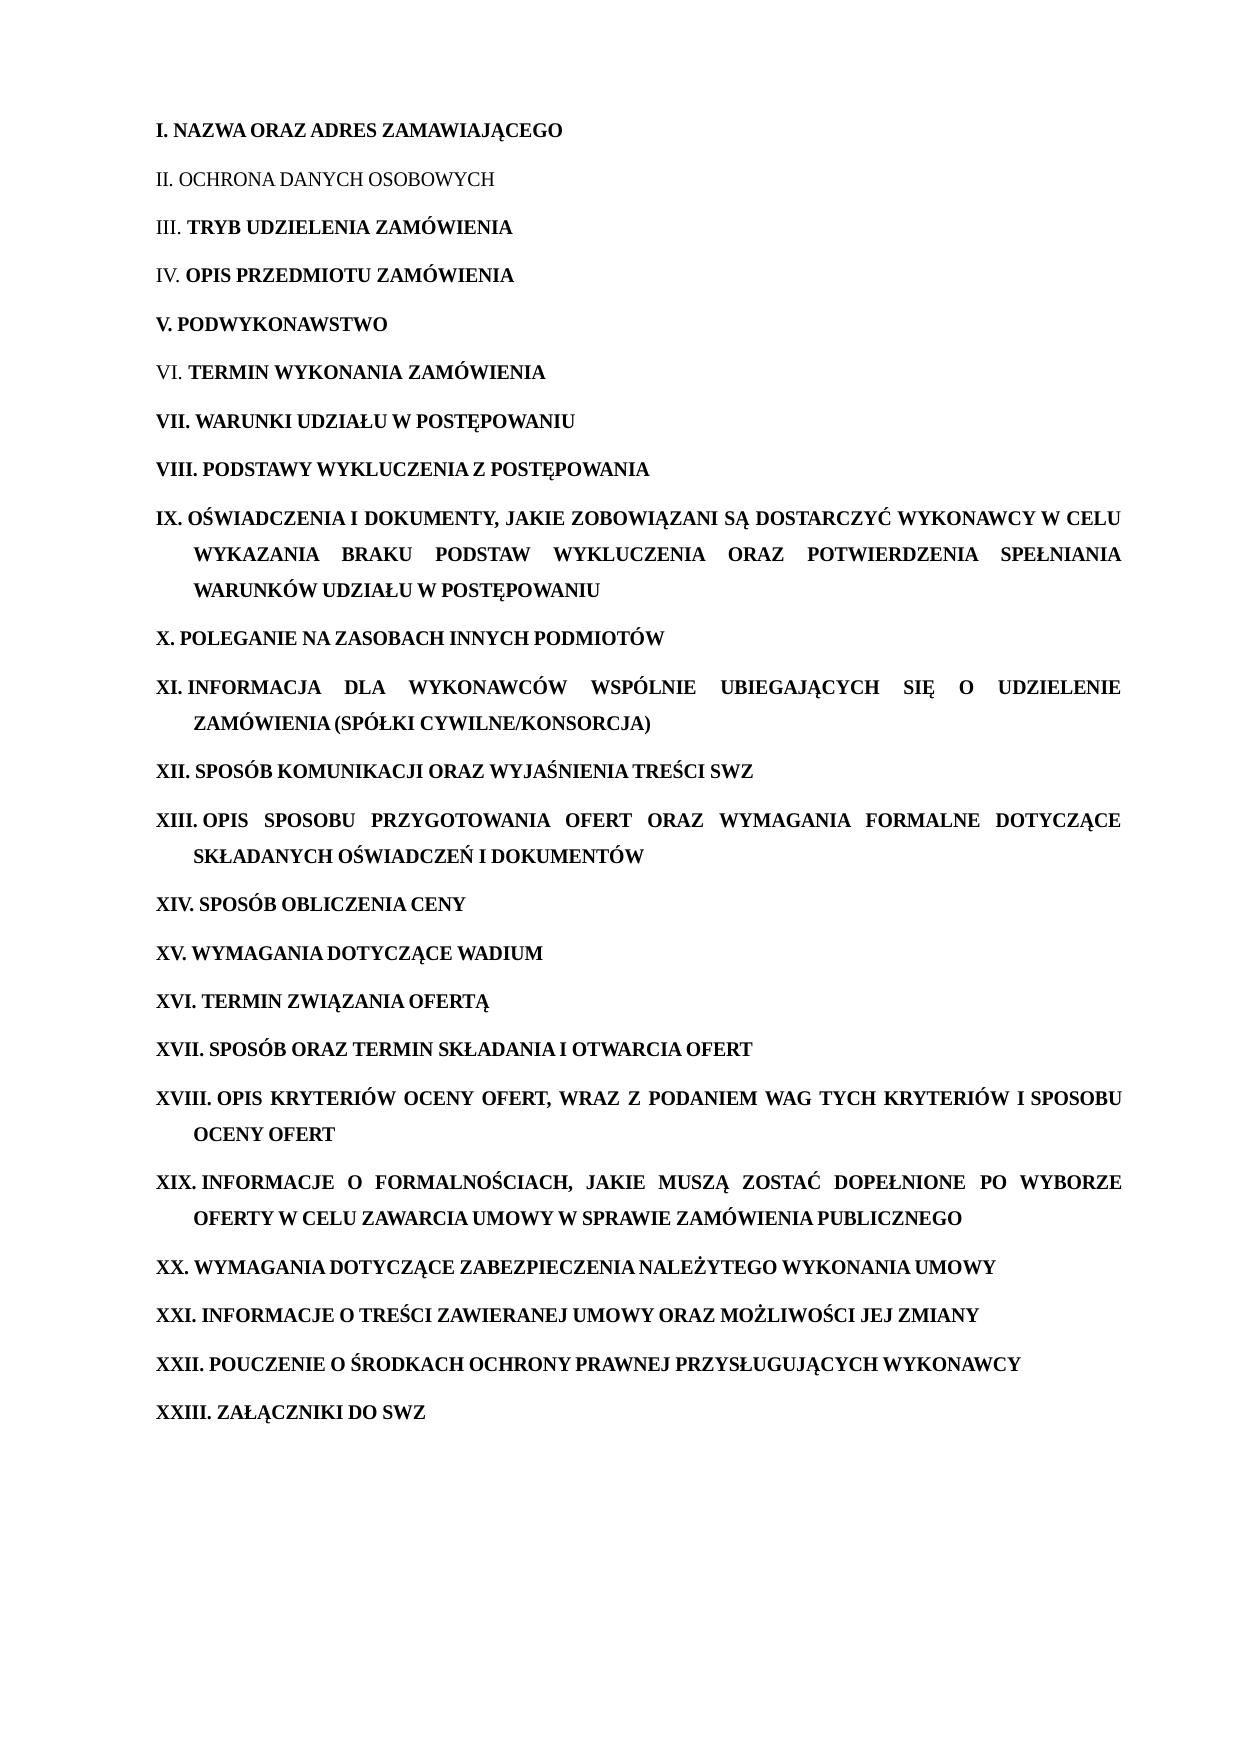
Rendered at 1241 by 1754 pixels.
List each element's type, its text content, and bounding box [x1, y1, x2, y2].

list WARUNKI UDZIAŁU W POSTĘPOWANIU [156, 409, 1122, 433]
list INFORMACJA DLA WYKONAWCÓW WSPÓLNIE UBIEGAJĄCYCH SIĘ O UDZIELENIE ZAMÓWIENIA (SPÓŁKI CYWILNE/KONSORCJA) [156, 674, 1122, 735]
list ZAŁĄCZNIKI DO SWZ [156, 1400, 1122, 1424]
list SPOSÓB ORAZ TERMIN SKŁADANIA I OTWARCIA OFERT [156, 1037, 1122, 1061]
list POLEGANIE NA ZASOBACH INNYCH PODMIOTÓW [156, 626, 1122, 650]
list OŚWIADCZENIA I DOKUMENTY, JAKIE ZOBOWIĄZANI SĄ DOSTARCZYĆ WYKONAWCY W CELU WYKAZANIA BRAKU PODSTAW WYKLUCZENIA ORAZ POTWIERDZENIA SPEŁNIANIA WARUNKÓW UDZIAŁU W POSTĘPOWANIU [156, 506, 1122, 602]
list SPOSÓB OBLICZENIA CENY [156, 892, 1122, 916]
list PODSTAWY WYKLUCZENIA Z POSTĘPOWANIA [156, 457, 1122, 481]
list INFORMACJE O TREŚCI ZAWIERANEJ UMOWY ORAZ MOŻLIWOŚCI JEJ ZMIANY [156, 1303, 1122, 1327]
list PODWYKONAWSTWO [156, 312, 1122, 336]
list TRYB UDZIELENIA ZAMÓWIENIA [156, 215, 1122, 239]
list TERMIN WYKONANIA ZAMÓWIENIA [156, 360, 1122, 384]
list OPIS SPOSOBU PRZYGOTOWANIA OFERT ORAZ WYMAGANIA FORMALNE DOTYCZĄCE SKŁADANYCH OŚWIADCZEŃ I DOKUMENTÓW [156, 807, 1122, 868]
list OPIS PRZEDMIOTU ZAMÓWIENIA [156, 263, 1122, 287]
list NAZWA ORAZ ADRES ZAMAWIAJĄCEGO [156, 118, 1122, 142]
list INFORMACJE O FORMALNOŚCIACH, JAKIE MUSZĄ ZOSTAĆ DOPEŁNIONE PO WYBORZE OFERTY W CELU ZAWARCIA UMOWY W SPRAWIE ZAMÓWIENIA PUBLICZNEGO [156, 1170, 1122, 1230]
list OCHRONA DANYCH OSOBOWYCH [156, 167, 1122, 191]
list WYMAGANIA DOTYCZĄCE ZABEZPIECZENIA NALEŻYTEGO WYKONANIA UMOWY [156, 1255, 1122, 1279]
list OPIS KRYTERIÓW OCENY OFERT, WRAZ Z PODANIEM WAG TYCH KRYTERIÓW I SPOSOBU OCENY OFERT [156, 1086, 1122, 1146]
list TERMIN ZWIĄZANIA OFERTĄ [156, 989, 1122, 1013]
list SPOSÓB KOMUNIKACJI ORAZ WYJAŚNIENIA TREŚCI SWZ [156, 759, 1122, 783]
list WYMAGANIA DOTYCZĄCE WADIUM [156, 940, 1122, 964]
list POUCZENIE O ŚRODKACH OCHRONY PRAWNEJ PRZYSŁUGUJĄCYCH WYKONAWCY [156, 1352, 1122, 1376]
